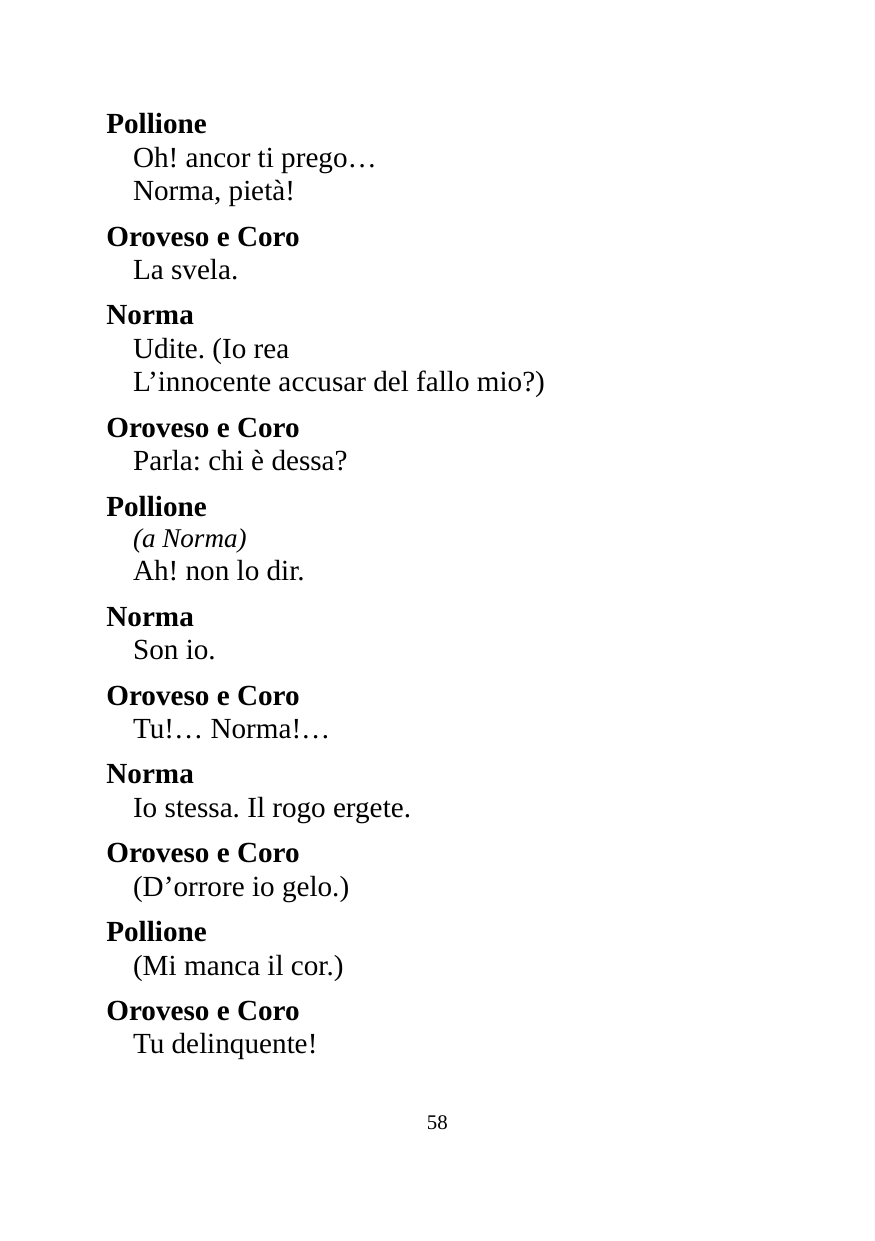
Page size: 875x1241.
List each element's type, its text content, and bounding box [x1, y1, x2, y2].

text Norma [106, 599, 768, 632]
text Son io. [133, 632, 768, 666]
text (D’orrore io gelo.) [133, 869, 768, 902]
text Pollione [106, 914, 768, 948]
text Pollione [106, 489, 768, 522]
text Tu!… Norma!… [133, 711, 768, 745]
text La svela. [133, 252, 768, 286]
text (a Norma) Ah! non lo dir. [133, 522, 768, 587]
text Oroveso e Coro [106, 835, 768, 869]
text Oroveso e Coro [106, 410, 768, 443]
text Tu delinquente! [133, 1027, 768, 1060]
text Io stessa. Il rogo ergete. [133, 790, 768, 823]
text Norma [106, 756, 768, 790]
text Pollione [106, 106, 768, 140]
text Oroveso e Coro [106, 678, 768, 711]
text Udite. (Io rea L’innocente accusar del fallo mio?) [133, 331, 768, 398]
text Norma [106, 297, 768, 331]
text Oroveso e Coro [106, 993, 768, 1027]
text (Mi manca il cor.) [133, 948, 768, 981]
text Parla: chi è dessa? [133, 443, 768, 477]
text Oh! ancor ti prego… Norma, pietà! [133, 140, 768, 207]
text Oroveso e Coro [106, 219, 768, 252]
